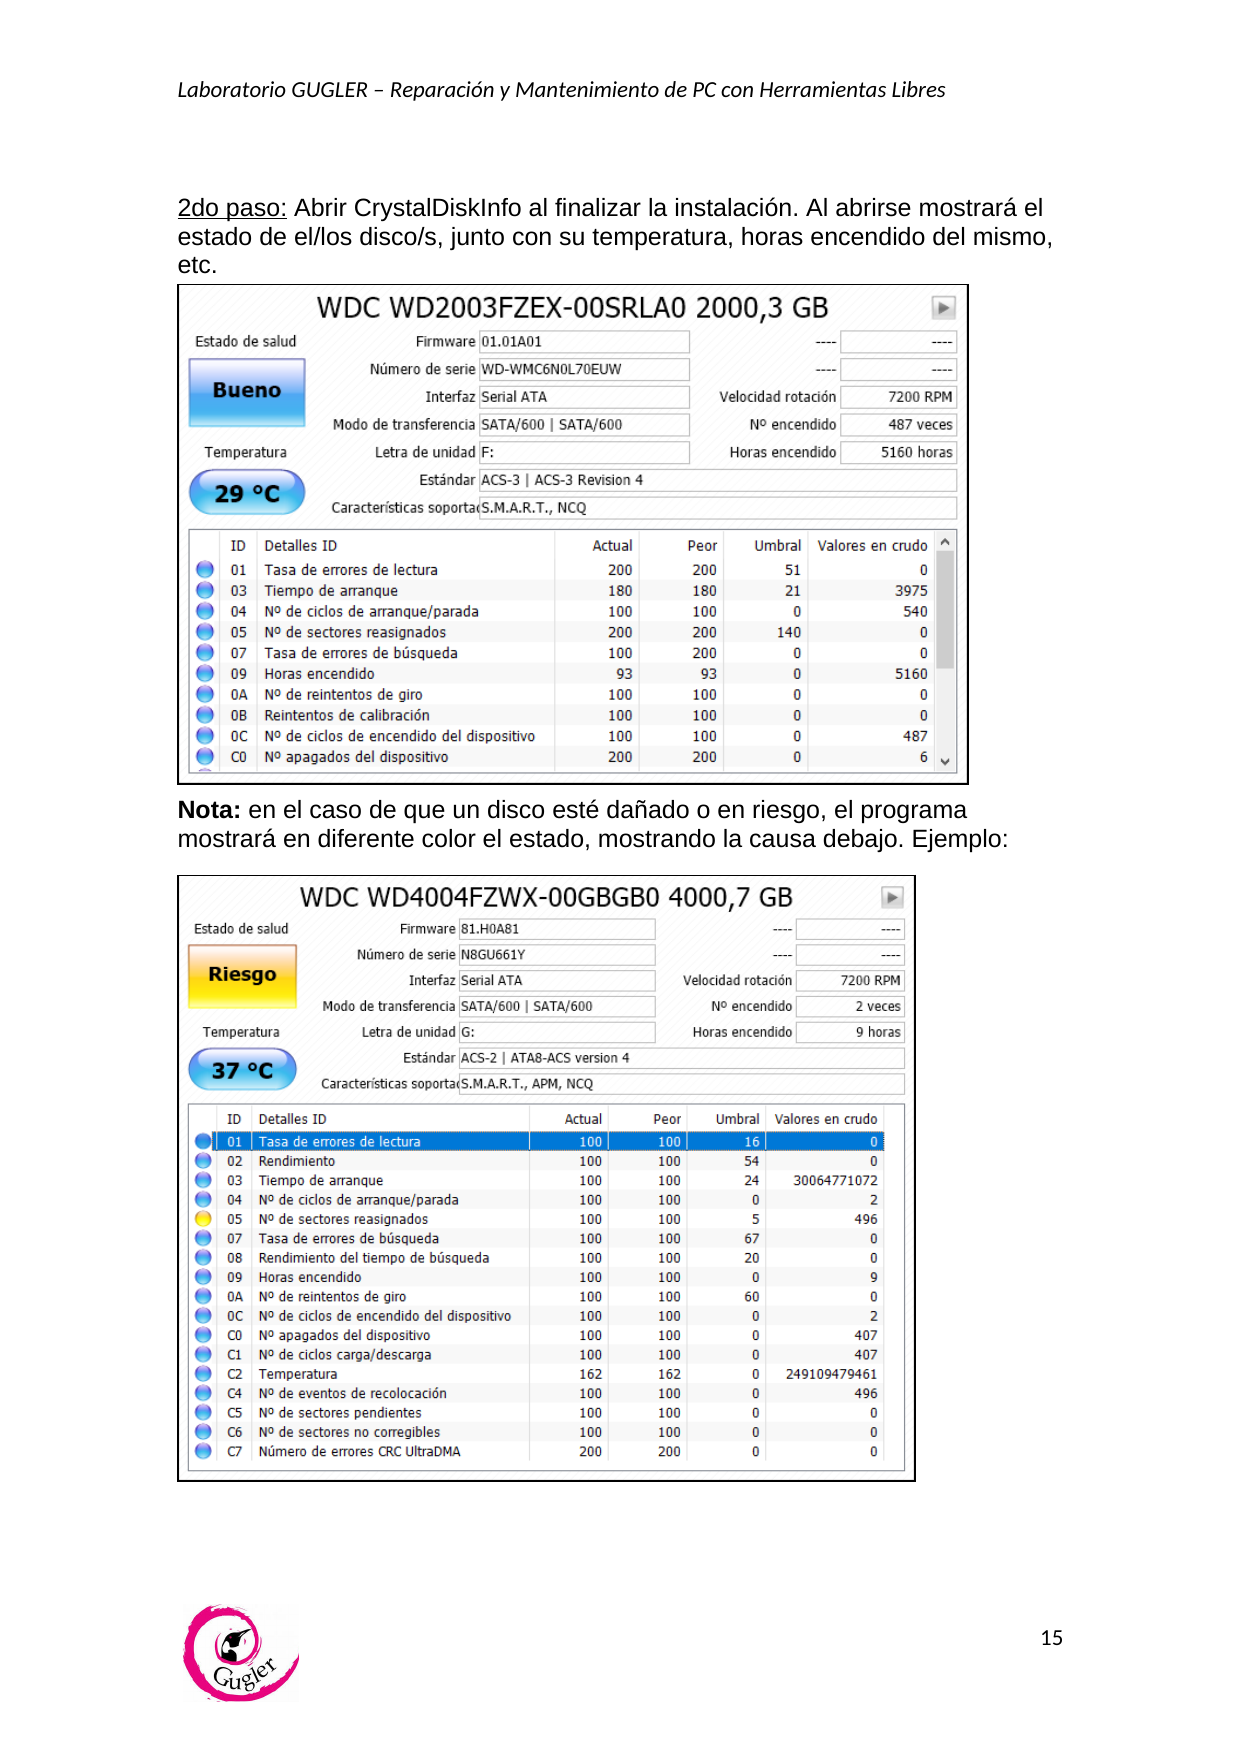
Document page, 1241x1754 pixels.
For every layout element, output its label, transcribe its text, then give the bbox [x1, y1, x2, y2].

text 2do paso: Abrir CrystalDiskInfo al finalizar la instalación. Al abrirse mostrará el estado de el/los disco/s, junto con su temperatura, horas encendido del mismo, etc. [177, 193, 1063, 279]
text Nota: en el caso de que un disco esté dañado o en riesgo, el programa mostrará en diferente color el estado, mostrando la causa debajo. Ejemplo: [177, 795, 1063, 852]
